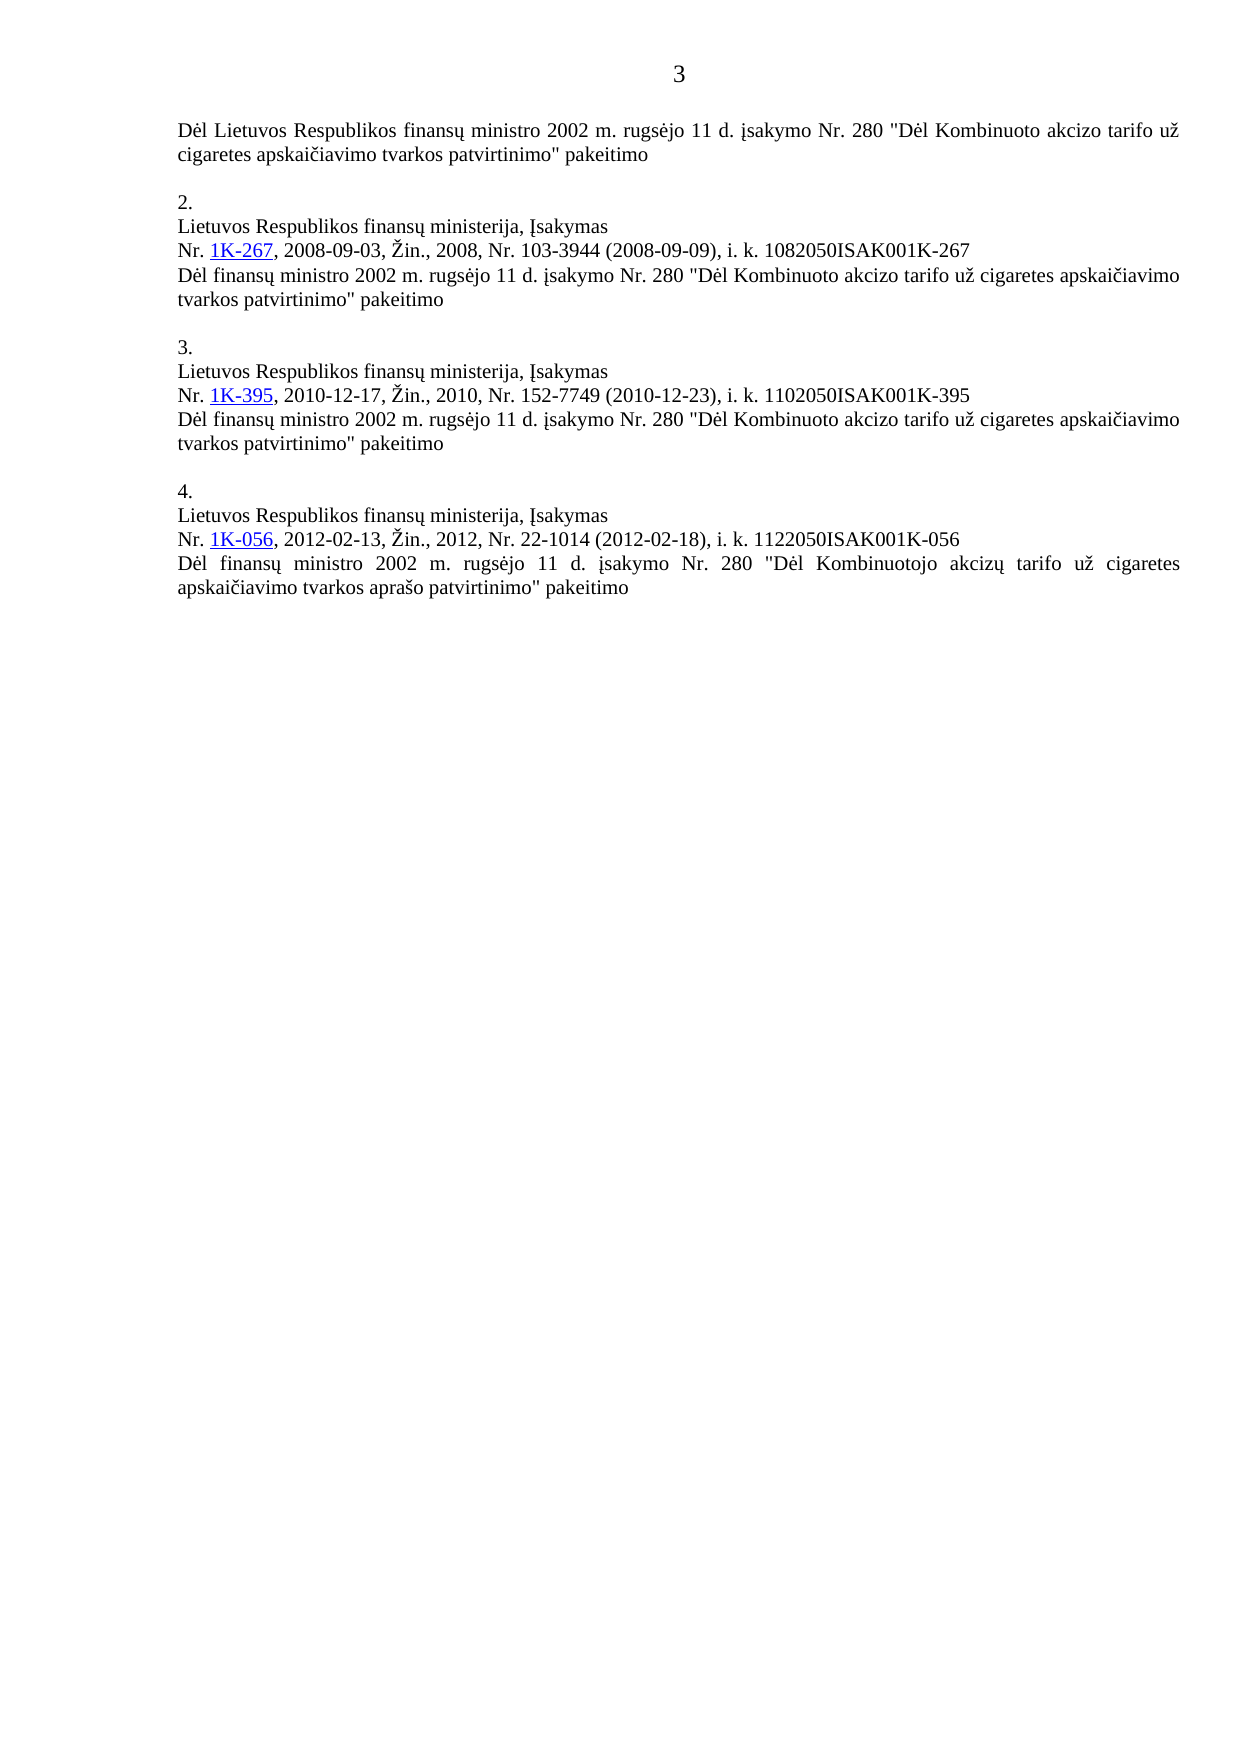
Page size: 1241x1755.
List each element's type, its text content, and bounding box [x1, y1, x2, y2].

text Dėl finansų ministro 2002 m. rugsėjo 11 d. įsakymo Nr. 280 "Dėl Kombinuoto akcizo tarifo už cigaretes apskaičiavimo tvarkos patvirtinimo" pakeitimo [177, 262, 1181, 311]
text Nr. 1K-395, 2010-12-17, Žin., 2010, Nr. 152-7749 (2010-12-23), i. k. 1102050ISAK001K-395 [177, 383, 1181, 407]
text Lietuvos Respublikos finansų ministerija, Įsakymas [177, 214, 1181, 238]
text Dėl finansų ministro 2002 m. rugsėjo 11 d. įsakymo Nr. 280 "Dėl Kombinuotojo akcizų tarifo už cigaretes apskaičiavimo tvarkos aprašo patvirtinimo" pakeitimo [177, 551, 1181, 599]
text 3. [177, 335, 1181, 359]
text 2. [177, 190, 1181, 214]
text Dėl finansų ministro 2002 m. rugsėjo 11 d. įsakymo Nr. 280 "Dėl Kombinuoto akcizo tarifo už cigaretes apskaičiavimo tvarkos patvirtinimo" pakeitimo [177, 407, 1181, 455]
text Nr. 1K-056, 2012-02-13, Žin., 2012, Nr. 22-1014 (2012-02-18), i. k. 1122050ISAK001K-056 [177, 527, 1181, 551]
text 4. [177, 479, 1181, 503]
text Lietuvos Respublikos finansų ministerija, Įsakymas [177, 359, 1181, 383]
text Lietuvos Respublikos finansų ministerija, Įsakymas [177, 503, 1181, 527]
text Dėl Lietuvos Respublikos finansų ministro 2002 m. rugsėjo 11 d. įsakymo Nr. 280 "Dėl Kombinuoto akcizo tarifo už cigaretes apskaičiavimo tvarkos patvirtinimo" pakeitimo [177, 118, 1181, 166]
text Nr. 1K-267, 2008-09-03, Žin., 2008, Nr. 103-3944 (2008-09-09), i. k. 1082050ISAK001K-267 [177, 238, 1181, 262]
